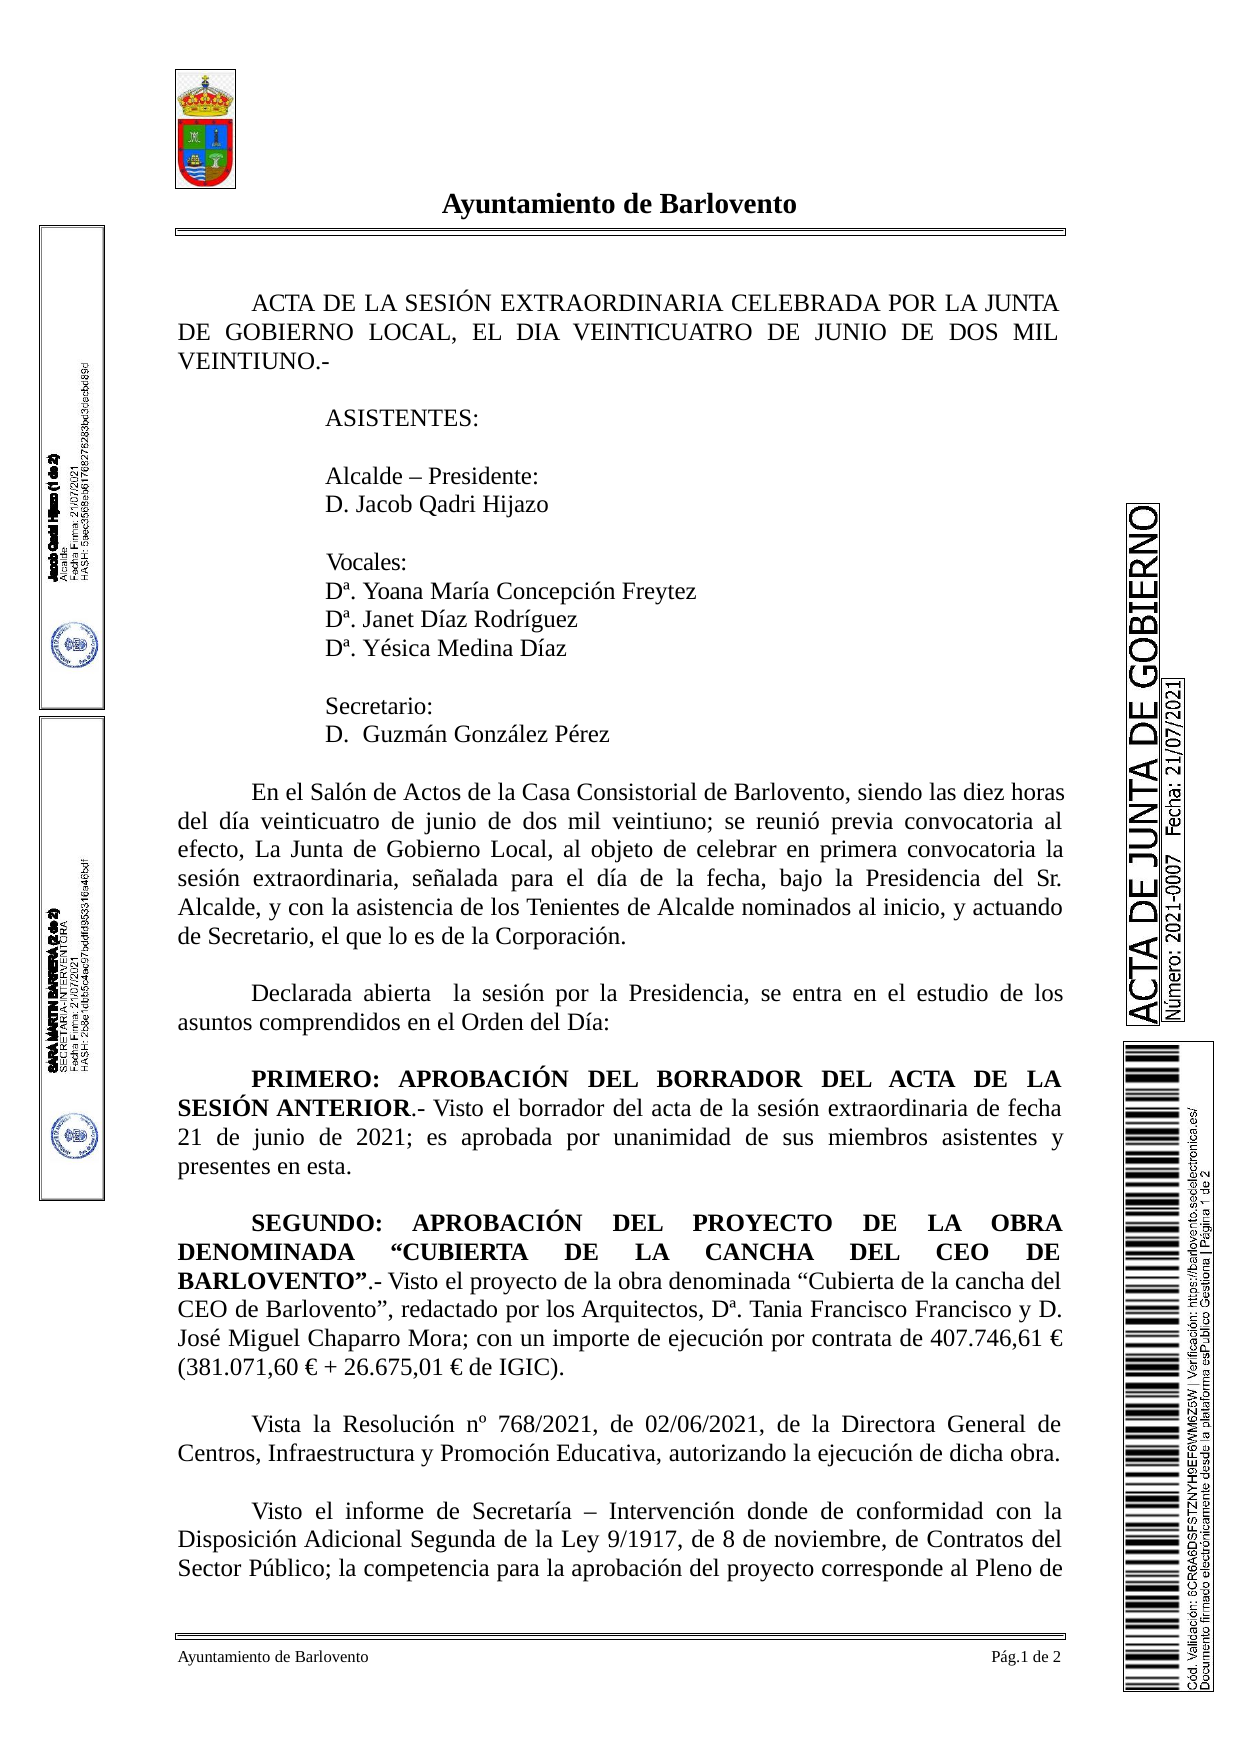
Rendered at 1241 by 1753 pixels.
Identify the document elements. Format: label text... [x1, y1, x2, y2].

text ACTA DE LA SESIÓN EXTRAORDINARIA CELEBRADA POR LA JUNTA [251, 289, 1087, 317]
text 2 [177, 1123, 190, 1151]
text Pág.1 de 2 [991, 1647, 1086, 1666]
text Ayuntamiento de Barlovento [177, 1647, 394, 1666]
text CEO de Barlovento”, redactado por los Arquitectos, Dª. Tania Francisco Francisco y D. [177, 1296, 1087, 1323]
text Secretario: [325, 692, 635, 720]
text (381.071,60 € + 26.675,01 € de IGIC). [177, 1353, 1087, 1381]
text José Miguel Chaparro Mora; con un importe de ejecución por contrata de 407.746,61 € [177, 1324, 1087, 1352]
text SEGUNDO: APROBACIÓN DEL PROYECTO DE LA OBRA [251, 1209, 1087, 1237]
picture [176, 229, 1065, 235]
text Alcalde – Presidente: [325, 462, 573, 490]
text DENOMINADA “CUBIERTA DE LA CANCHA DEL CEO DE [177, 1238, 1087, 1266]
picture [176, 70, 235, 188]
text Sector Público; la competencia para la aprobación del proyecto corresponde al Pleno de [177, 1554, 1087, 1582]
text D. Guzmán González Pérez [325, 721, 635, 748]
text presentes en esta. [177, 1152, 376, 1180]
text VEINTIUNO.- [177, 347, 1087, 375]
text Declarada abierta la sesión por la Presidencia, se entra en el estudio de los [251, 979, 1087, 1007]
text Vista la Resolución nº 768/2021, de 02/06/2021, de la Directora General de [251, 1411, 1087, 1438]
text de Secretario, el que lo es de la Corporación. [177, 922, 1087, 950]
text D. Jacob Qadri Hijazo [325, 491, 573, 518]
picture [40, 226, 104, 709]
text Visto el informe de Secretaría – Intervención donde de conformidad con la [251, 1497, 1087, 1525]
text Dª. Yésica Medina Díaz [325, 634, 723, 662]
picture [1162, 679, 1184, 1021]
text Centros, Infraestructura y Promoción Educativa, autorizando la ejecución de dicha obra. [177, 1439, 1087, 1467]
picture [1127, 504, 1159, 1025]
text SESIÓN ANTERIOR.- Visto el borrador del acta de la sesión extraordinaria de fecha [177, 1094, 1087, 1122]
picture [40, 717, 104, 1200]
text Disposición Adicional Segunda de la Ley 9/1917, de 8 de noviembre, de Contratos del [177, 1526, 1087, 1553]
text BARLOVENTO”.- Visto el proyecto de la obra denominada “Cubierta de la cancha del [177, 1267, 1087, 1295]
text Ayuntamiento de Barlovento [442, 188, 824, 220]
text Dª. Janet Díaz Rodríguez [325, 606, 723, 633]
text efecto, La Junta de Gobierno Local, al objeto de celebrar en primera convocatoria la [177, 836, 1087, 863]
text ASISTENTES: [325, 404, 504, 432]
text del día veinticuatro de junio de dos mil veintiuno; se reunió previa convocatoria al [177, 807, 1087, 835]
text En el Salón de Actos de la Casa Consistorial de Barlovento, siendo las diez horas [251, 778, 1087, 806]
text DE GOBIERNO LOCAL, EL DIA VEINTICUATRO DE JUNIO DE DOS MIL [177, 318, 1087, 346]
picture [176, 1634, 1065, 1639]
text 1 de junio de 2021; es aprobada por unanimidad de sus miembros asistentes y [190, 1123, 1087, 1151]
text Alcalde, y con la asistencia de los Tenientes de Alcalde nominados al inicio, y actuando [177, 893, 1087, 921]
text asuntos comprendidos en el Orden del Día: [177, 1008, 1087, 1036]
text Dª. Yoana María Concepción Freytez [325, 577, 723, 605]
picture [1124, 1042, 1213, 1691]
text sesión extraordinaria, señalada para el día de la fecha, bajo la Presidencia del Sr. [177, 864, 1087, 892]
text PRIMERO: APROBACIÓN DEL BORRADOR DEL ACTA DE LA [251, 1066, 1087, 1093]
text Vocales: [326, 548, 438, 576]
